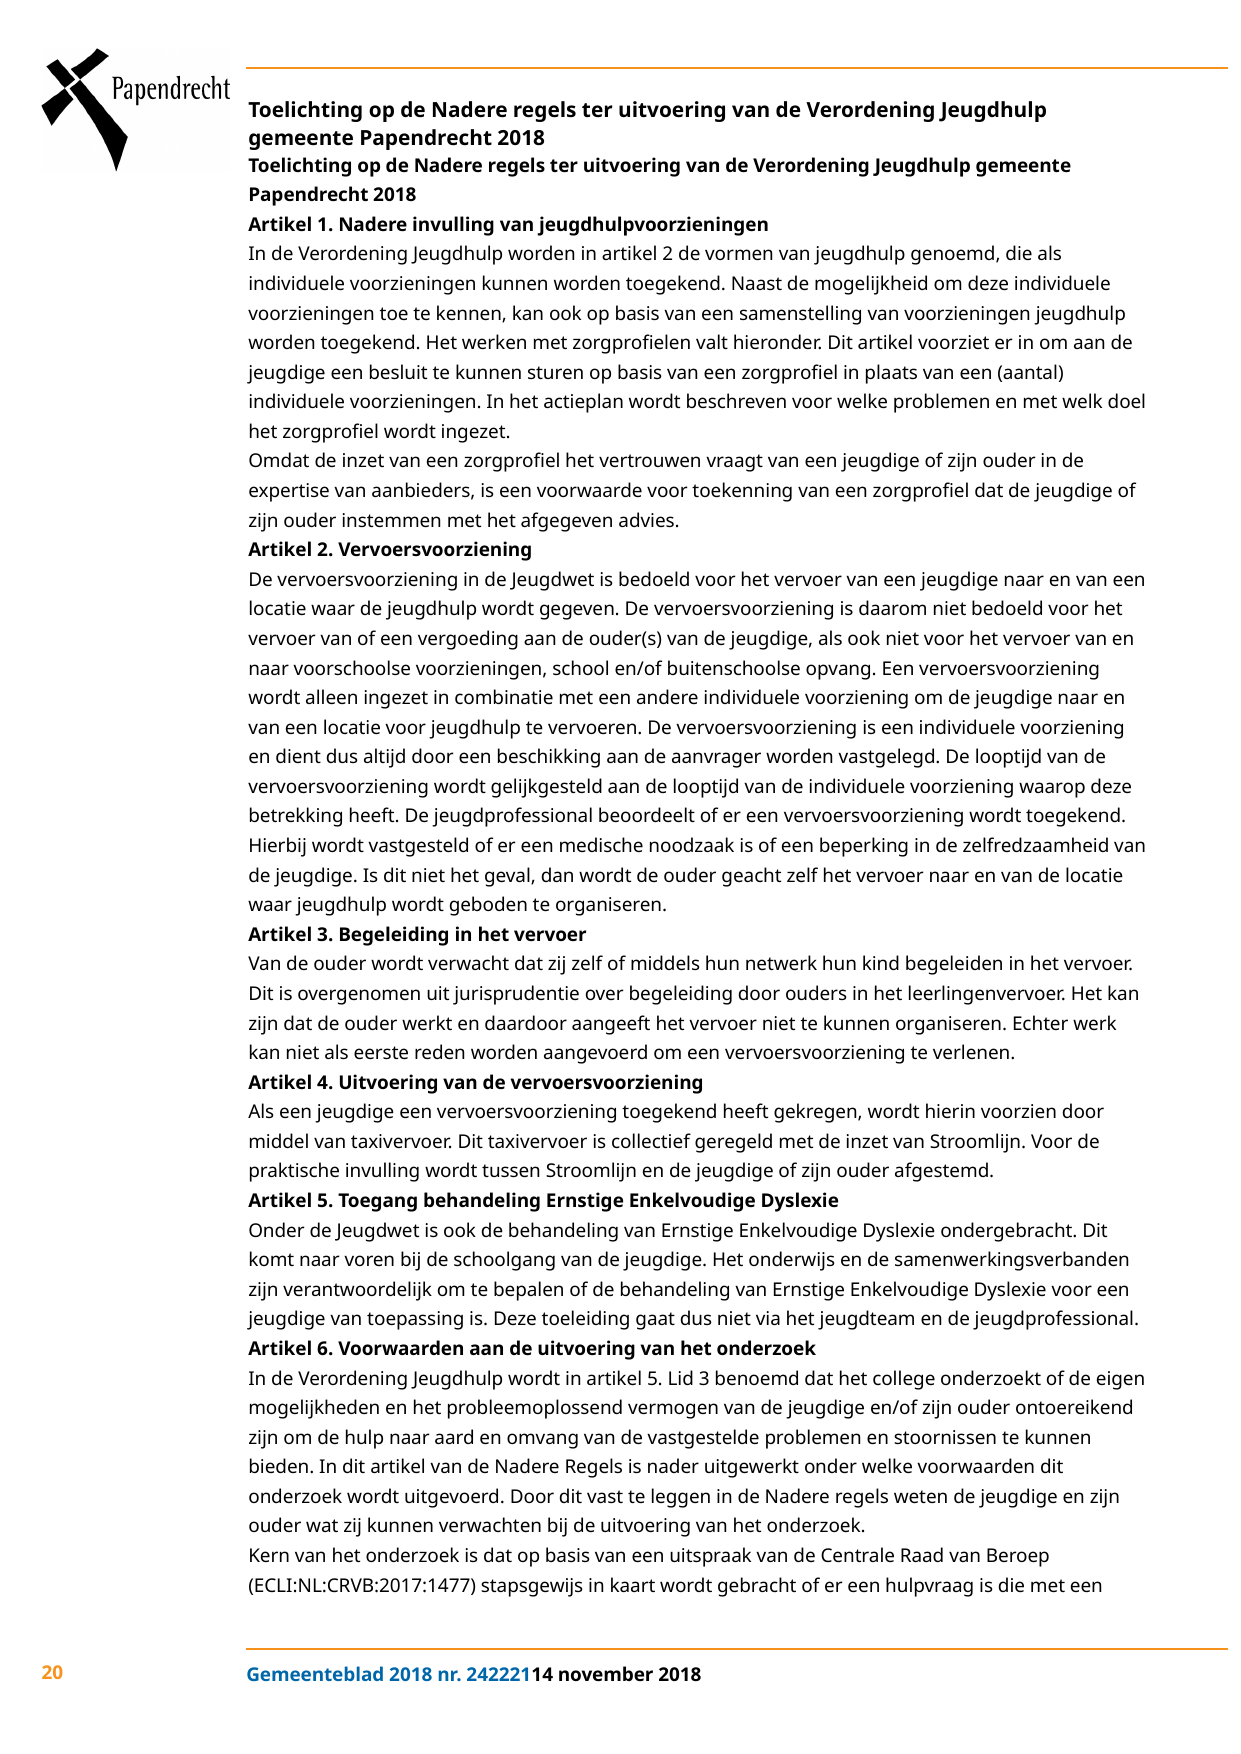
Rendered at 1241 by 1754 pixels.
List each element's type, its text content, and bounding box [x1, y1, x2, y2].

text Van de ouder wordt verwacht dat zij zelf of middels hun netwerk hun kind begeleiden in het vervoer. Dit is overgenomen uit jurisprudentie over begeleiding door ouders in het leerlingenvervoer. Het kan zijn dat de ouder werkt en daardoor aangeeft het vervoer niet te kunnen organiseren. Echter werk kan niet als eerste reden worden aangevoerd om een vervoersvoorziening te verlenen. [248, 951, 1152, 1065]
text In de Verordening Jeugdhulp worden in artikel 2 de vormen van jeugdhulp genoemd, die als individuele voorzieningen kunnen worden toegekend. Naast de mogelijkheid om deze individuele voorzieningen toe te kennen, kan ook op basis van een samenstelling van voorzieningen jeugdhulp worden toegekend. Het werken met zorgprofielen valt hieronder. Dit artikel voorziet er in om aan de jeugdige een besluit te kunnen sturen op basis van een zorgprofiel in plaats van een (aantal) individuele voorzieningen. In het actieplan wordt beschreven voor welke problemen en met welk doel het zorgprofiel wordt ingezet. [248, 241, 1152, 444]
text In de Verordening Jeugdhulp wordt in artikel 5. Lid 3 benoemd dat het college onderzoekt of de eigen mogelijkheden en het probleemoplossend vermogen van de jeugdige en/of zijn ouder ontoereikend zijn om de hulp naar aard en omvang van de vastgestelde problemen en stoornissen te kunnen bieden. In dit artikel van de Nadere Regels is nader uitgewerkt onder welke voorwaarden dit onderzoek wordt uitgevoerd. Door dit vast te leggen in de Nadere regels weten de jeugdige en zijn ouder wat zij kunnen verwachten bij de uitvoering van het onderzoek. [248, 1365, 1152, 1538]
text Onder de Jeugdwet is ook de behandeling van Ernstige Enkelvoudige Dyslexie ondergebracht. Dit komt naar voren bij de schoolgang van de jeugdige. Het onderwijs en de samenwerkingsverbanden zijn verantwoordelijk om te bepalen of de behandeling van Ernstige Enkelvoudige Dyslexie voor een jeugdige van toepassing is. Deze toeleiding gaat dus niet via het jeugdteam en de jeugdprofessional. [248, 1217, 1152, 1331]
text Artikel 1. Nadere invulling van jeugdhulpvoorzieningen [248, 211, 1152, 237]
text Als een jeugdige een vervoersvoorziening toegekend heeft gekregen, wordt hierin voorzien door middel van taxivervoer. Dit taxivervoer is collectief geregeld met de inzet van Stroomlijn. Voor de praktische invulling wordt tussen Stroomlijn en de jeugdige of zijn ouder afgestemd. [248, 1098, 1152, 1183]
text Artikel 2. Vervoersvoorziening [248, 536, 1152, 562]
text Toelichting op de Nadere regels ter uitvoering van de Verordening Jeugdhulp gemeente Papendrecht 2018 [248, 95, 1152, 152]
text De vervoersvoorziening in de Jeugdwet is bedoeld voor het vervoer van een jeugdige naar en van een locatie waar de jeugdhulp wordt gegeven. De vervoersvoorziening is daarom niet bedoeld voor het vervoer van of een vergoeding aan de ouder(s) van de jeugdige, als ook niet voor het vervoer van en naar voorschoolse voorzieningen, school en/of buitenschoolse opvang. Een vervoersvoorziening wordt alleen ingezet in combinatie met een andere individuele voorziening om de jeugdige naar en van een locatie voor jeugdhulp te vervoeren. De vervoersvoorziening is een individuele voorziening en dient dus altijd door een beschikking aan de aanvrager worden vastgelegd. De looptijd van de vervoersvoorziening wordt gelijkgesteld aan de looptijd van de individuele voorziening waarop deze betrekking heeft. De jeugdprofessional beoordeelt of er een vervoersvoorziening wordt toegekend. Hierbij wordt vastgesteld of er een medische noodzaak is of een beperking in de zelfredzaamheid van de jeugdige. Is dit niet het geval, dan wordt de ouder geacht zelf het vervoer naar en van de locatie waar jeugdhulp wordt geboden te organiseren. [248, 566, 1152, 917]
picture [41, 47, 231, 172]
text Artikel 6. Voorwaarden aan de uitvoering van het onderzoek [248, 1335, 1152, 1361]
text Toelichting op de Nadere regels ter uitvoering van de Verordening Jeugdhulp gemeente Papendrecht 2018 [248, 152, 1152, 207]
text Omdat de inzet van een zorgprofiel het vertrouwen vraagt van een jeugdige of zijn ouder in de expertise van aanbieders, is een voorwaarde voor toekenning van een zorgprofiel dat de jeugdige of zijn ouder instemmen met het afgegeven advies. [248, 448, 1152, 532]
text Artikel 4. Uitvoering van de vervoersvoorziening [248, 1069, 1152, 1094]
text Artikel 3. Begeleiding in het vervoer [248, 921, 1152, 947]
text Artikel 5. Toegang behandeling Ernstige Enkelvoudige Dyslexie [248, 1187, 1152, 1213]
text Kern van het onderzoek is dat op basis van een uitspraak van de Centrale Raad van Beroep (ECLI:NL:CRVB:2017:1477) stapsgewijs in kaart wordt gebracht of er een hulpvraag is die met een [248, 1542, 1152, 1597]
